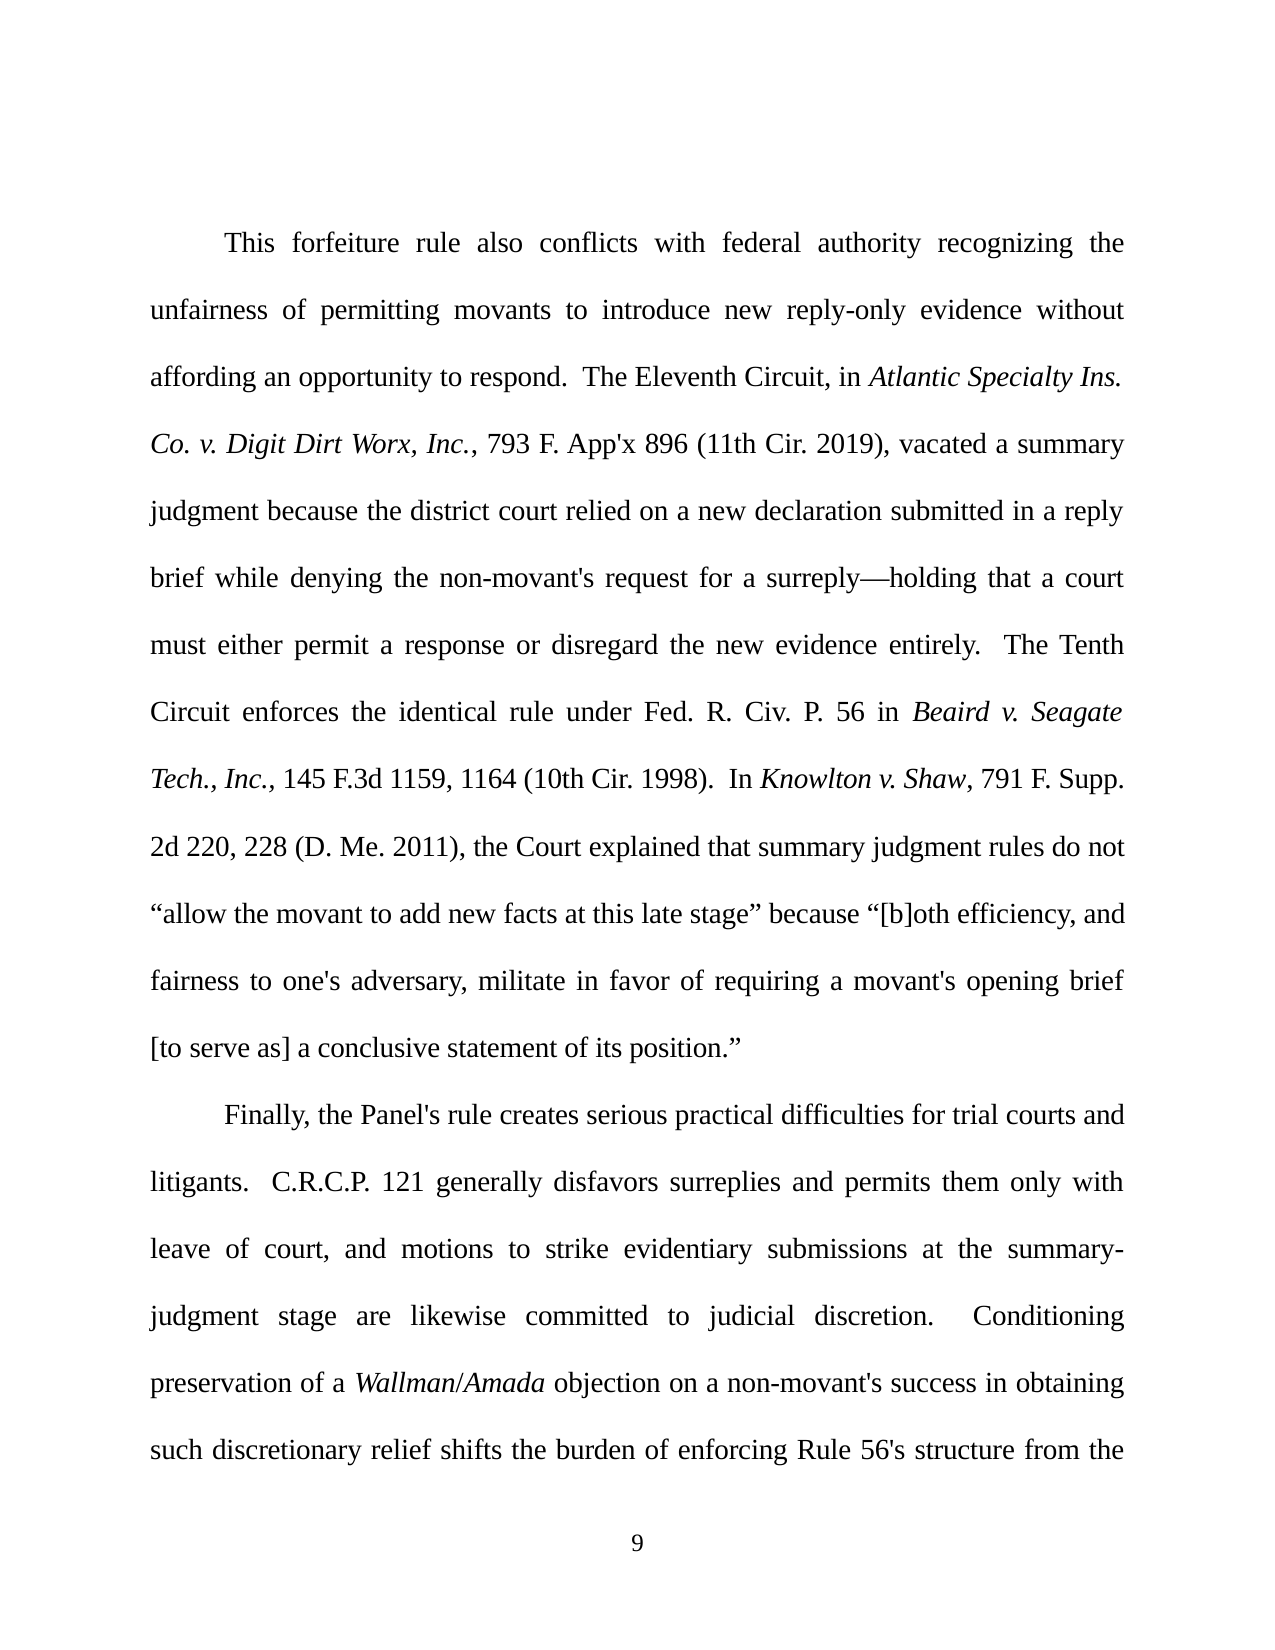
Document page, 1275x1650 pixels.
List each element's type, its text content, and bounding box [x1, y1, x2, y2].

text This forfeiture rule also conflicts with federal authority recognizing the unfairness of permitting movants to introduce new reply-only evidence without affording an opportunity to respond. The Eleventh Circuit, in Atlantic Specialty Ins. Co. v. Digit Dirt Worx, Inc., 793 F. App'x 896 (11th Cir. 2019), vacated a summary judgment because the district court relied on a new declaration submitted in a reply brief while denying the non-movant's request for a surreply—holding that a court must either permit a response or disregard the new evidence entirely. The Tenth Circuit enforces the identical rule under Fed. R. Civ. P. 56 in Beaird v. Seagate Tech., Inc., 145 F.3d 1159, 1164 (10th Cir. 1998). In Knowlton v. Shaw, 791 F. Supp. 2d 220, 228 (D. Me. 2011), the Court explained that summary judgment rules do not “allow the movant to add new facts at this late stage” because “[b]oth efficiency, and fairness to one's adversary, militate in favor of requiring a movant's opening brief [to serve as] a conclusive statement of its position.” [150, 225, 1125, 1063]
text Finally, the Panel's rule creates serious practical difficulties for trial courts and litigants. C.R.C.P. 121 generally disfavors surreplies and permits them only with leave of court, and motions to strike evidentiary submissions at the summary-judgment stage are likewise committed to judicial discretion. Conditioning preservation of a Wallman/Amada objection on a non-movant's success in obtaining such discretionary relief shifts the burden of enforcing Rule 56's structure from the [150, 1097, 1125, 1466]
